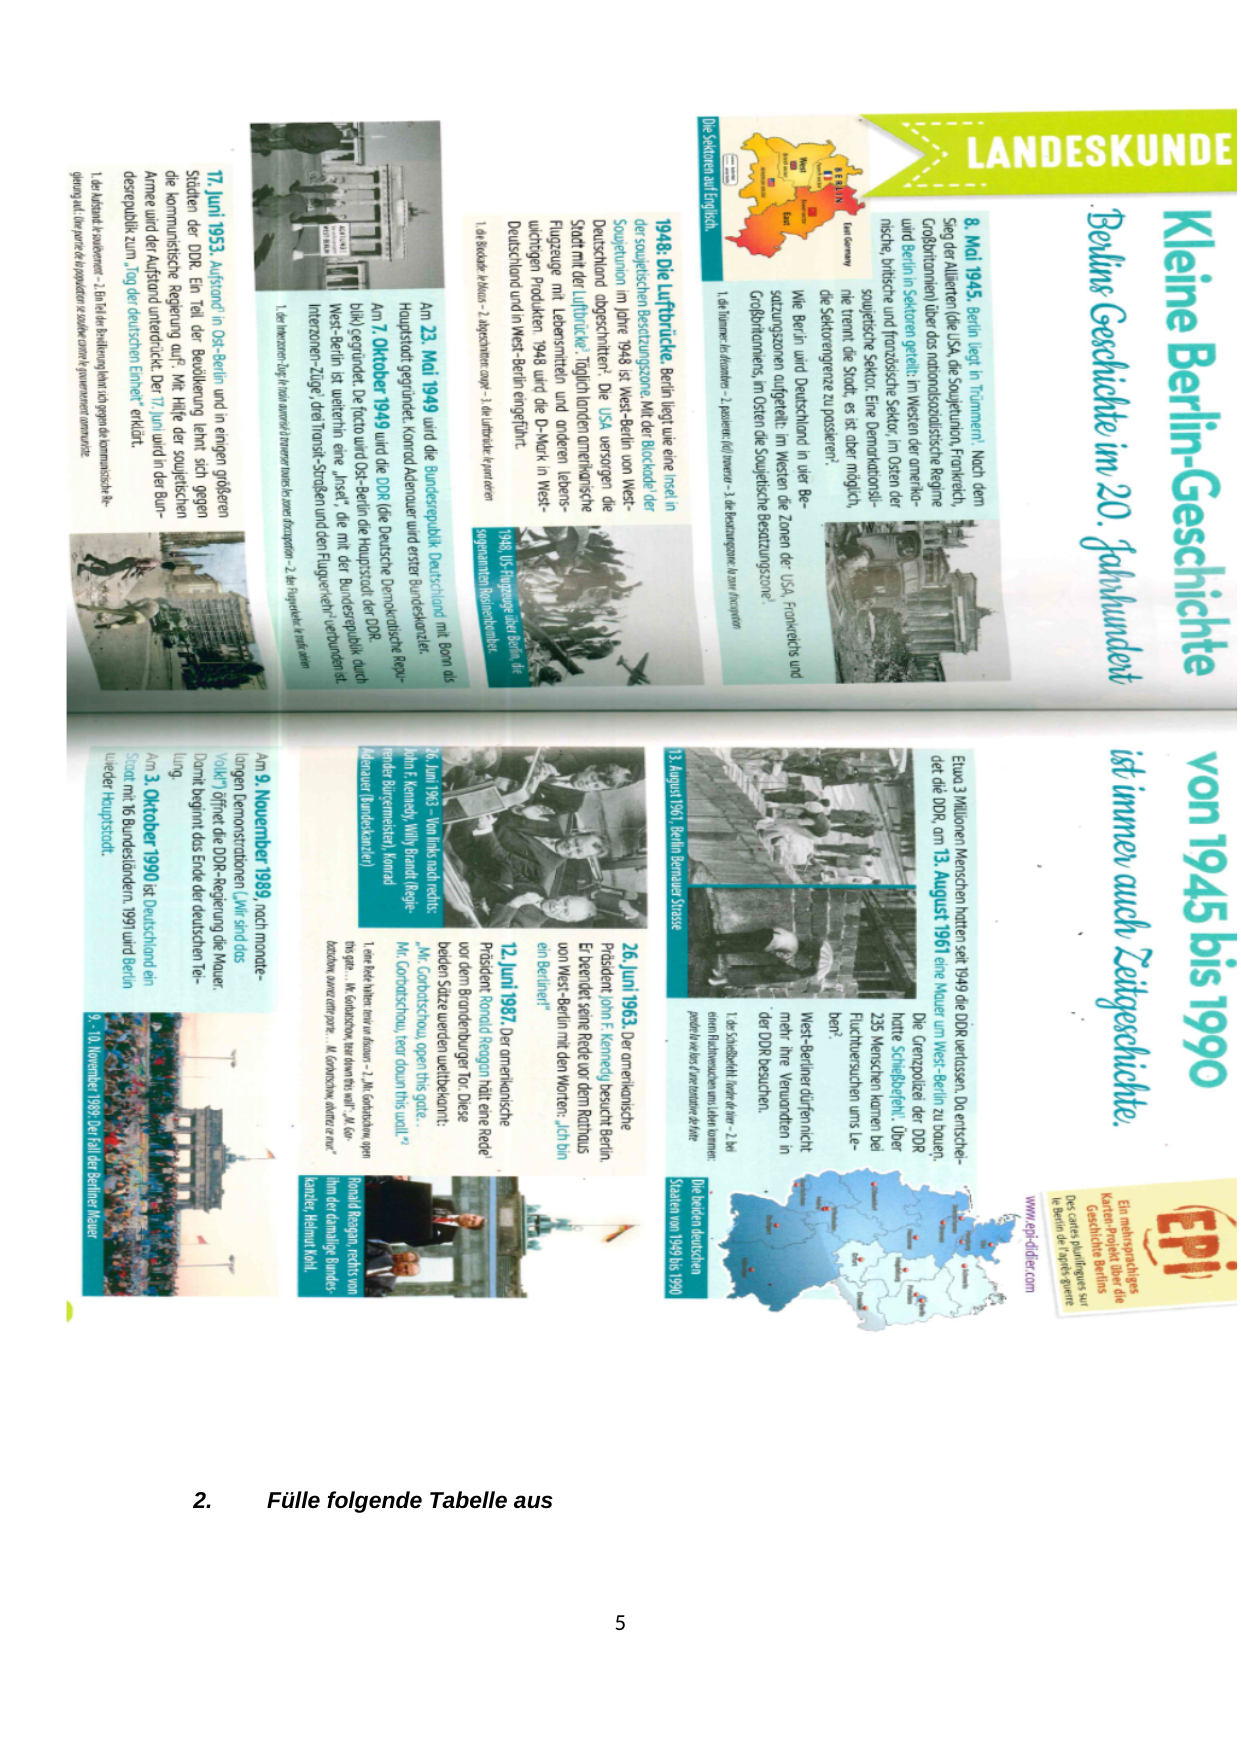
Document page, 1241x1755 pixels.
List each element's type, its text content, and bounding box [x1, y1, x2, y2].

list Fülle folgende Tabelle aus [156, 1482, 1122, 1520]
